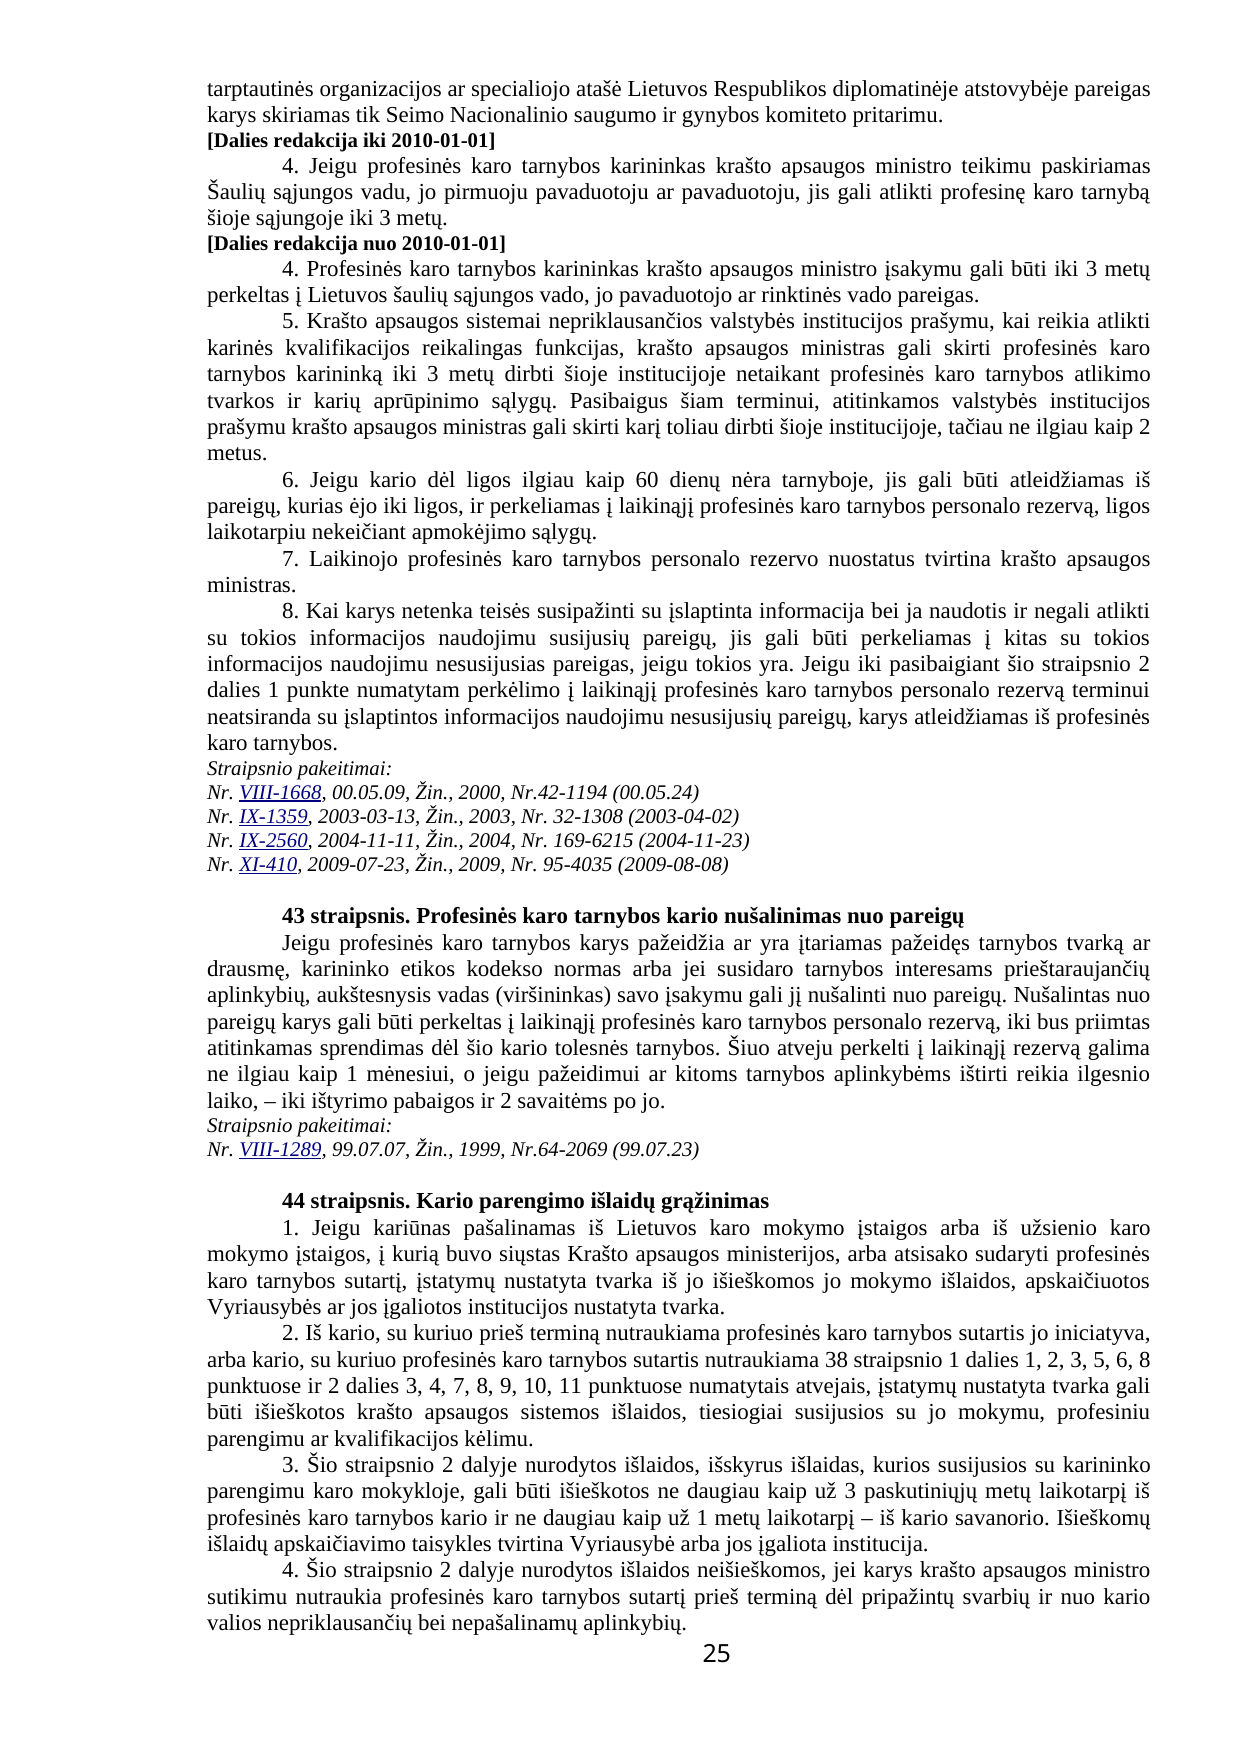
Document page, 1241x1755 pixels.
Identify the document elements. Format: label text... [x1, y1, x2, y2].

text Nr. XI-410, 2009-07-23, Žin., 2009, Nr. 95-4035 (2009-08-08) [207, 852, 1152, 876]
text Nr. VIII-1289, 99.07.07, Žin., 1999, Nr.64-2069 (99.07.23) [207, 1137, 1152, 1161]
text [Dalies redakcija nuo 2010-01-01] [207, 231, 1152, 255]
text [Dalies redakcija iki 2010-01-01] [207, 128, 1152, 152]
text 4. Jeigu profesinės karo tarnybos karininkas krašto apsaugos ministro teikimu paskiriamas Šaulių sąjungos vadu, jo pirmuoju pavaduotoju ar pavaduotoju, jis gali atlikti profesinę karo tarnybą šioje sąjungoje iki 3 metų. [207, 152, 1152, 231]
text Straipsnio pakeitimai: [207, 756, 1152, 780]
text tarptautinės organizacijos ar specialiojo atašė Lietuvos Respublikos diplomatinėje atstovybėje pareigas karys skiriamas tik Seimo Nacionalinio saugumo ir gynybos komiteto pritarimu. [207, 75, 1152, 128]
text 6. Jeigu kario dėl ligos ilgiau kaip 60 dienų nėra tarnyboje, jis gali būti atleidžiamas iš pareigų, kurias ėjo iki ligos, ir perkeliamas į laikinąjį profesinės karo tarnybos personalo rezervą, ligos laikotarpiu nekeičiant apmokėjimo sąlygų. [207, 466, 1152, 545]
text 43 straipsnis. Profesinės karo tarnybos kario nušalinimas nuo pareigų [207, 902, 1152, 929]
text 4. Šio straipsnio 2 dalyje nurodytos išlaidos neišieškomos, jei karys krašto apsaugos ministro sutikimu nutraukia profesinės karo tarnybos sutartį prieš terminą dėl pripažintų svarbių ir nuo kario valios nepriklausančių bei nepašalinamų aplinkybių. [207, 1557, 1152, 1636]
text 4. Profesinės karo tarnybos karininkas krašto apsaugos ministro įsakymu gali būti iki 3 metų perkeltas į Lietuvos šaulių sąjungos vado, jo pavaduotojo ar rinktinės vado pareigas. [207, 255, 1152, 308]
text 2. Iš kario, su kuriuo prieš terminą nutraukiama profesinės karo tarnybos sutartis jo iniciatyva, arba kario, su kuriuo profesinės karo tarnybos sutartis nutraukiama 38 straipsnio 1 dalies 1, 2, 3, 5, 6, 8 punktuose ir 2 dalies 3, 4, 7, 8, 9, 10, 11 punktuose numatytais atvejais, įstatymų nustatyta tvarka gali būti išieškotos krašto apsaugos sistemos išlaidos, tiesiogiai susijusios su jo mokymu, profesiniu parengimu ar kvalifikacijos kėlimu. [207, 1319, 1152, 1451]
text 8. Kai karys netenka teisės susipažinti su įslaptinta informacija bei ja naudotis ir negali atlikti su tokios informacijos naudojimu susijusių pareigų, jis gali būti perkeliamas į kitas su tokios informacijos naudojimu nesusijusias pareigas, jeigu tokios yra. Jeigu iki pasibaigiant šio straipsnio 2 dalies 1 punkte numatytam perkėlimo į laikinąjį profesinės karo tarnybos personalo rezervą terminui neatsiranda su įslaptintos informacijos naudojimu nesusijusių pareigų, karys atleidžiamas iš profesinės karo tarnybos. [207, 597, 1152, 756]
text 1. Jeigu kariūnas pašalinamas iš Lietuvos karo mokymo įstaigos arba iš užsienio karo mokymo įstaigos, į kurią buvo siųstas Krašto apsaugos ministerijos, arba atsisako sudaryti profesinės karo tarnybos sutartį, įstatymų nustatyta tvarka iš jo išieškomos jo mokymo išlaidos, apskaičiuotos Vyriausybės ar jos įgaliotos institucijos nustatyta tvarka. [207, 1214, 1152, 1319]
text 44 straipsnis. Kario parengimo išlaidų grąžinimas [207, 1188, 1152, 1214]
text 7. Laikinojo profesinės karo tarnybos personalo rezervo nuostatus tvirtina krašto apsaugos ministras. [207, 545, 1152, 597]
text Jeigu profesinės karo tarnybos karys pažeidžia ar yra įtariamas pažeidęs tarnybos tvarką ar drausmę, karininko etikos kodekso normas arba jei susidaro tarnybos interesams prieštaraujančių aplinkybių, aukštesnysis vadas (viršininkas) savo įsakymu gali jį nušalinti nuo pareigų. Nušalintas nuo pareigų karys gali būti perkeltas į laikinąjį profesinės karo tarnybos personalo rezervą, iki bus priimtas atitinkamas sprendimas dėl šio kario tolesnės tarnybos. Šiuo atveju perkelti į laikinąjį rezervą galima ne ilgiau kaip 1 mėnesiui, o jeigu pažeidimui ar kitoms tarnybos aplinkybėms ištirti reikia ilgesnio laiko, – iki ištyrimo pabaigos ir 2 savaitėms po jo. [207, 929, 1152, 1113]
text Straipsnio pakeitimai: [207, 1113, 1152, 1137]
text Nr. IX-1359, 2003-03-13, Žin., 2003, Nr. 32-1308 (2003-04-02) [207, 804, 1152, 828]
text Nr. IX-2560, 2004-11-11, Žin., 2004, Nr. 169-6215 (2004-11-23) [207, 828, 1152, 852]
text 5. Krašto apsaugos sistemai nepriklausančios valstybės institucijos prašymu, kai reikia atlikti karinės kvalifikacijos reikalingas funkcijas, krašto apsaugos ministras gali skirti profesinės karo tarnybos karininką iki 3 metų dirbti šioje institucijoje netaikant profesinės karo tarnybos atlikimo tvarkos ir karių aprūpinimo sąlygų. Pasibaigus šiam terminui, atitinkamos valstybės institucijos prašymu krašto apsaugos ministras gali skirti karį toliau dirbti šioje institucijoje, tačiau ne ilgiau kaip 2 metus. [207, 308, 1152, 466]
text Nr. VIII-1668, 00.05.09, Žin., 2000, Nr.42-1194 (00.05.24) [207, 780, 1152, 804]
text 3. Šio straipsnio 2 dalyje nurodytos išlaidos, išskyrus išlaidas, kurios susijusios su karininko parengimu karo mokykloje, gali būti išieškotos ne daugiau kaip už 3 paskutiniųjų metų laikotarpį iš profesinės karo tarnybos kario ir ne daugiau kaip už 1 metų laikotarpį – iš kario savanorio. Išieškomų išlaidų apskaičiavimo taisykles tvirtina Vyriausybė arba jos įgaliota institucija. [207, 1451, 1152, 1557]
